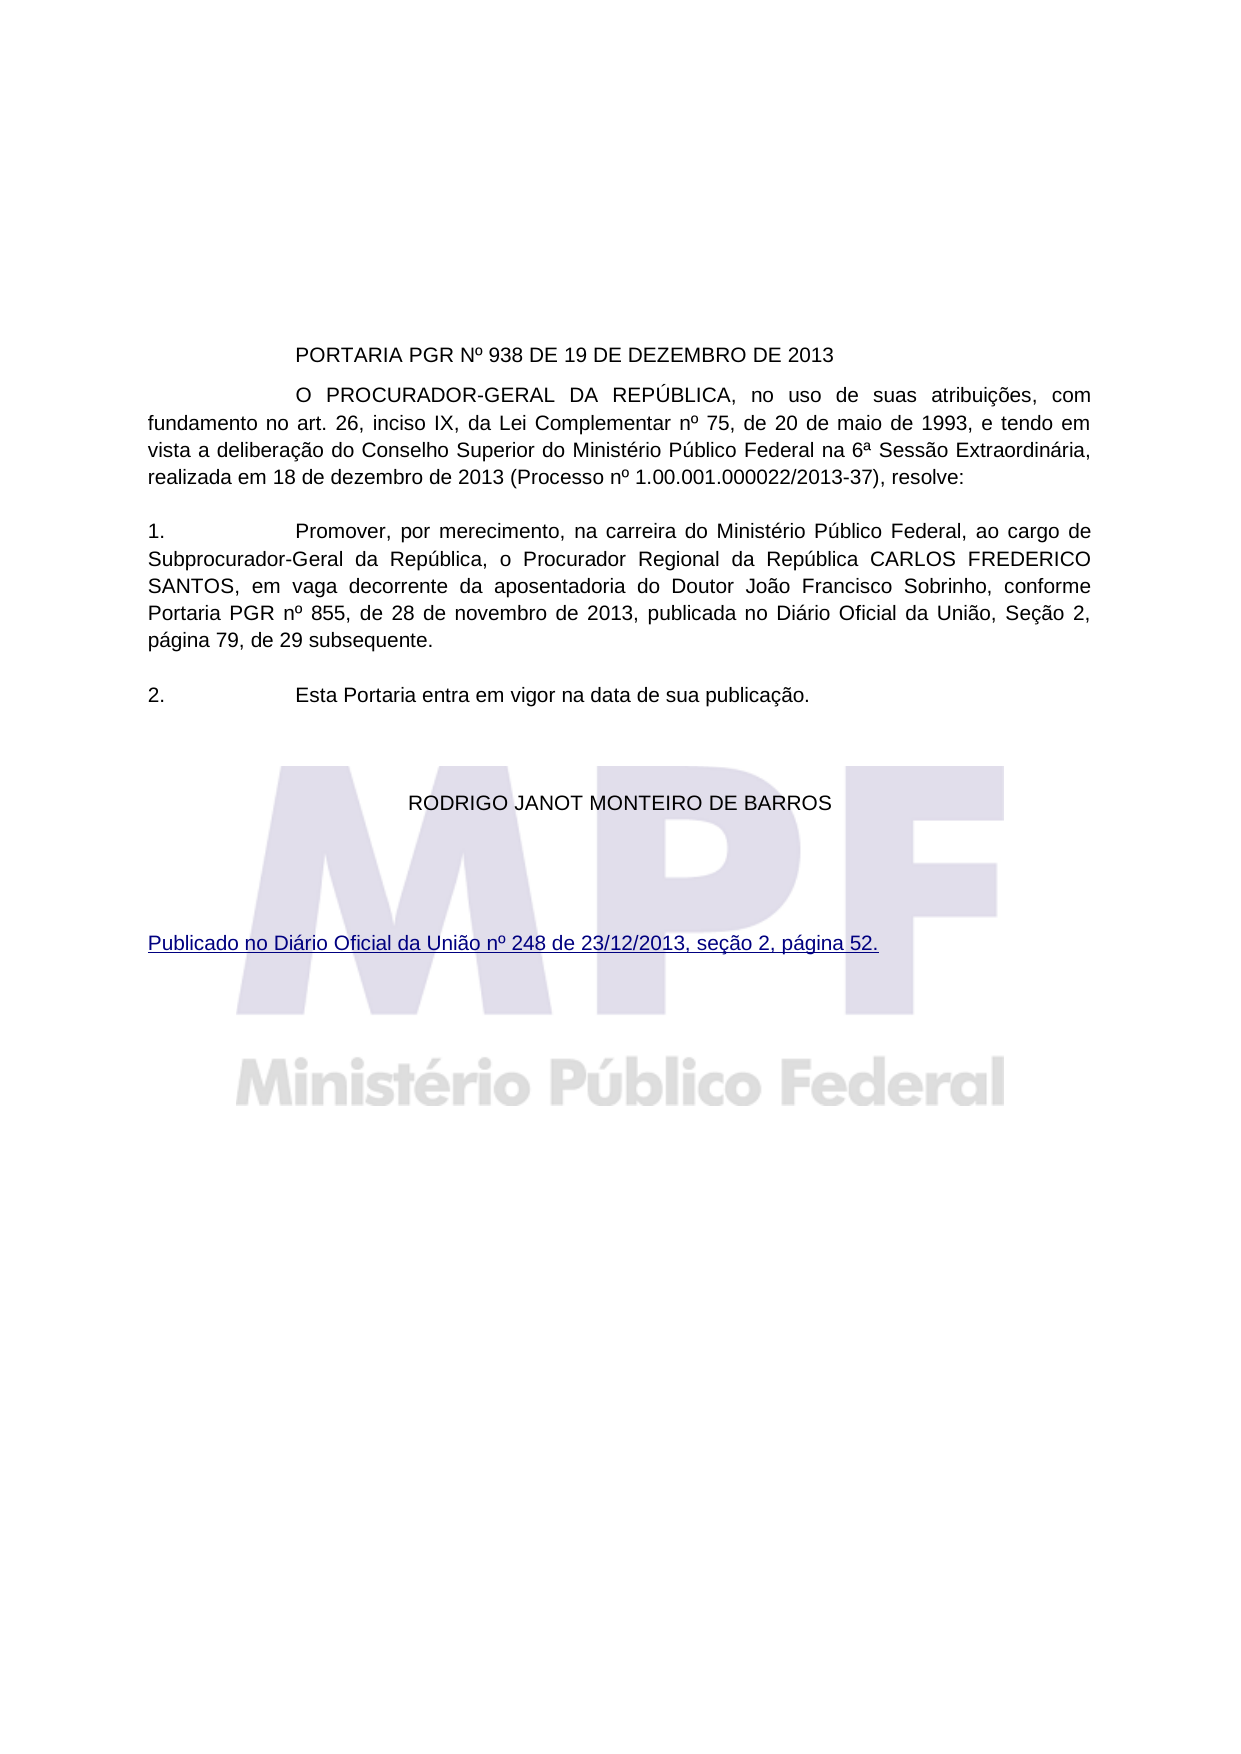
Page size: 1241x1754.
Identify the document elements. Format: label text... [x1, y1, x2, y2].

text RODRIGO JANOT MONTEIRO DE BARROS [148, 788, 1092, 815]
text 1. Promover, por merecimento, na carreira do Ministério Público Federal, ao cargo de Subprocurador-Geral da República, o Procurador Regional da República CARLOS FREDERICO SANTOS, em vaga decorrente da aposentadoria do Doutor João Francisco Sobrinho, conforme Portaria PGR nº 855, de 28 de novembro de 2013, publicada no Diário Oficial da União, Seção 2, página 79, de 29 subsequente. [148, 516, 1092, 652]
text 2. Esta Portaria entra em vigor na data de sua publicação. [148, 679, 1092, 707]
picture [236, 766, 1004, 788]
text PORTARIA PGR Nº 938 DE 19 DE DEZEMBRO DE 2013 [148, 341, 1092, 368]
text Publicado no Diário Oficial da União nº 248 de 23/12/2013, seção 2, página 52. [148, 931, 1092, 955]
text O PROCURADOR-GERAL DA REPÚBLICA, no uso de suas atribuições, com fundamento no art. 26, inciso IX, da Lei Complementar nº 75, de 20 de maio de 1993, e tendo em vista a deliberação do Conselho Superior do Ministério Público Federal na 6ª Sessão Extraordinária, realizada em 18 de dezembro de 2013 (Processo nº 1.00.001.000022/2013-37), resolve: [148, 380, 1092, 489]
picture [236, 815, 1004, 931]
picture [236, 955, 1004, 1106]
